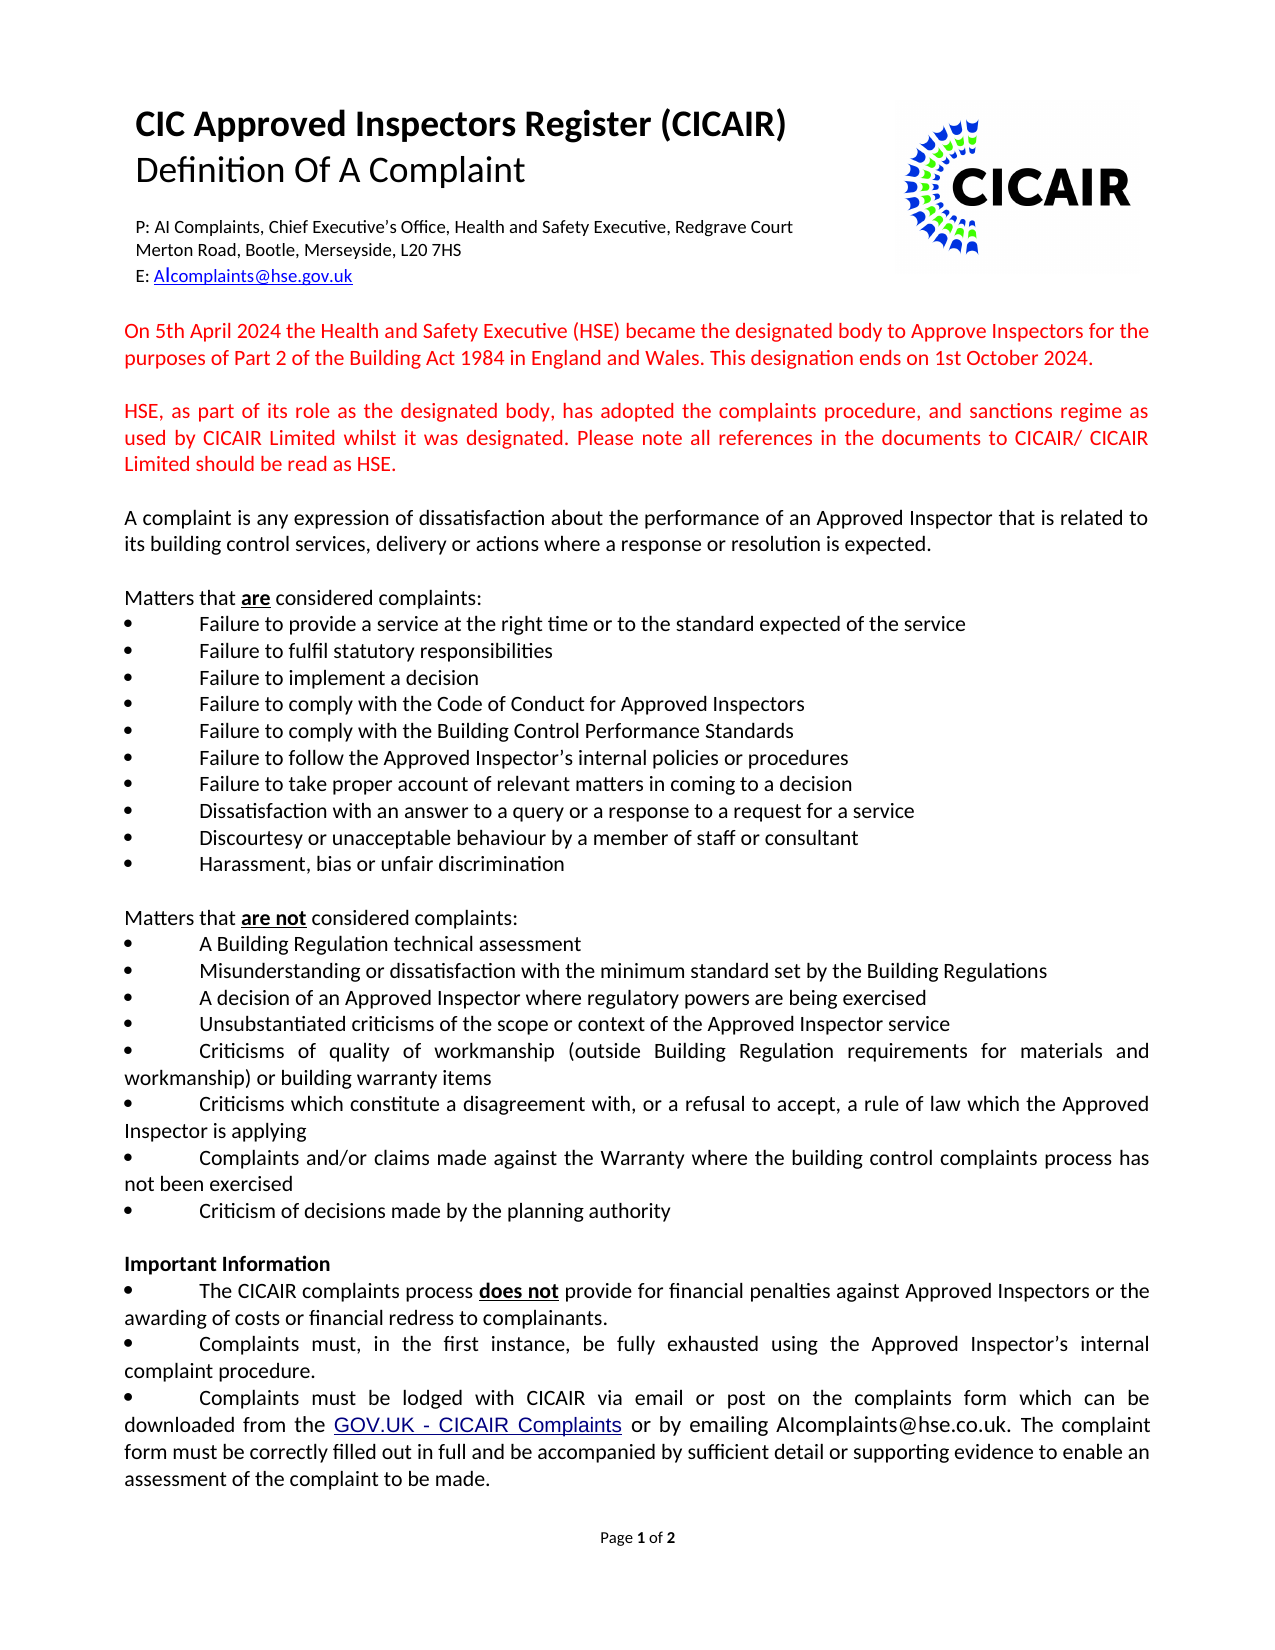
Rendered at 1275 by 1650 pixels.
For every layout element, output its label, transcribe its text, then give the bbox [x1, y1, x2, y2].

text HSE, as part of its role as the designated body, has adopted the complaints procedure, and sanctions regime as used by CICAIR Limited whilst it was designated. Please note all references in the documents to CICAIR/ CICAIR Limited should be read as HSE. [124, 397, 1151, 477]
table_header [840, 100, 1151, 289]
text A complaint is any expression of dissatisfaction about the performance of an Approved Inspector that is related to its building control services, delivery or actions where a response or resolution is expected. [124, 504, 1151, 557]
list The CICAIR complaints process does not provide for financial penalties against Approved Inspectors or the awarding of costs or financial redress to complainants. [124, 1277, 1151, 1330]
list Misunderstanding or dissatisfaction with the minimum standard set by the Building Regulations [124, 957, 1151, 984]
text Important Information [124, 1250, 1151, 1277]
list Failure to comply with the Building Control Performance Standards [124, 717, 1151, 744]
list Failure to fulfil statutory responsibilities [124, 637, 1151, 664]
list Failure to comply with the Code of Conduct for Approved Inspectors [124, 690, 1151, 717]
text On 5th April 2024 the Health and Safety Executive (HSE) became the designated body to Approve Inspectors for the purposes of Part 2 of the Building Act 1984 in England and Wales. This designation ends on 1st October 2024. [124, 317, 1151, 370]
list Criticisms which constitute a disagreement with, or a refusal to accept, a rule of law which the Approved Inspector is applying [124, 1090, 1151, 1144]
text Matters that are not considered complaints: [124, 904, 1151, 930]
list Failure to implement a decision [124, 664, 1151, 690]
list Complaints and/or claims made against the Warranty where the building control complaints process has not been exercised [124, 1144, 1151, 1197]
list Dissatisfaction with an answer to a query or a response to a request for a service [124, 797, 1151, 824]
list Failure to provide a service at the right time or to the standard expected of the service [124, 610, 1151, 637]
list Harassment, bias or unfair discrimination [124, 850, 1151, 877]
text Matters that are considered complaints: [124, 584, 1151, 610]
list Failure to take proper account of relevant matters in coming to a decision [124, 770, 1151, 797]
list Failure to follow the Approved Inspector’s internal policies or procedures [124, 744, 1151, 770]
list A Building Regulation technical assessment [124, 930, 1151, 957]
list Criticism of decisions made by the planning authority [124, 1197, 1151, 1224]
list Unsubstantiated criticisms of the scope or context of the Approved Inspector service [124, 1010, 1151, 1037]
list Discourtesy or unacceptable behaviour by a member of staff or consultant [124, 824, 1151, 850]
list Complaints must, in the first instance, be fully exhausted using the Approved Inspector’s internal complaint procedure. [124, 1330, 1151, 1384]
table_header CIC Approved Inspectors Register (CICAIR) Definition Of A Complaint P: AI Complaints, Chief Executive’s Office, Health and Safety Executive, Redgrave Court Merton Road, Bootle, Merseyside, L20 7HS E: AIcomplaints@hse.gov.uk [124, 100, 840, 289]
list Criticisms of quality of workmanship (outside Building Regulation requirements for materials and workmanship) or building warranty items [124, 1037, 1151, 1090]
list Complaints must be lodged with CICAIR via email or post on the complaints form which can be downloaded from the GOV.UK - CICAIR Complaints or by emailing AIcomplaints@hse.co.uk. The complaint form must be correctly filled out in full and be accompanied by sufficient detail or supporting evidence to enable an assessment of the complaint to be made. [124, 1384, 1151, 1492]
list A decision of an Approved Inspector where regulatory powers are being exercised [124, 984, 1151, 1010]
